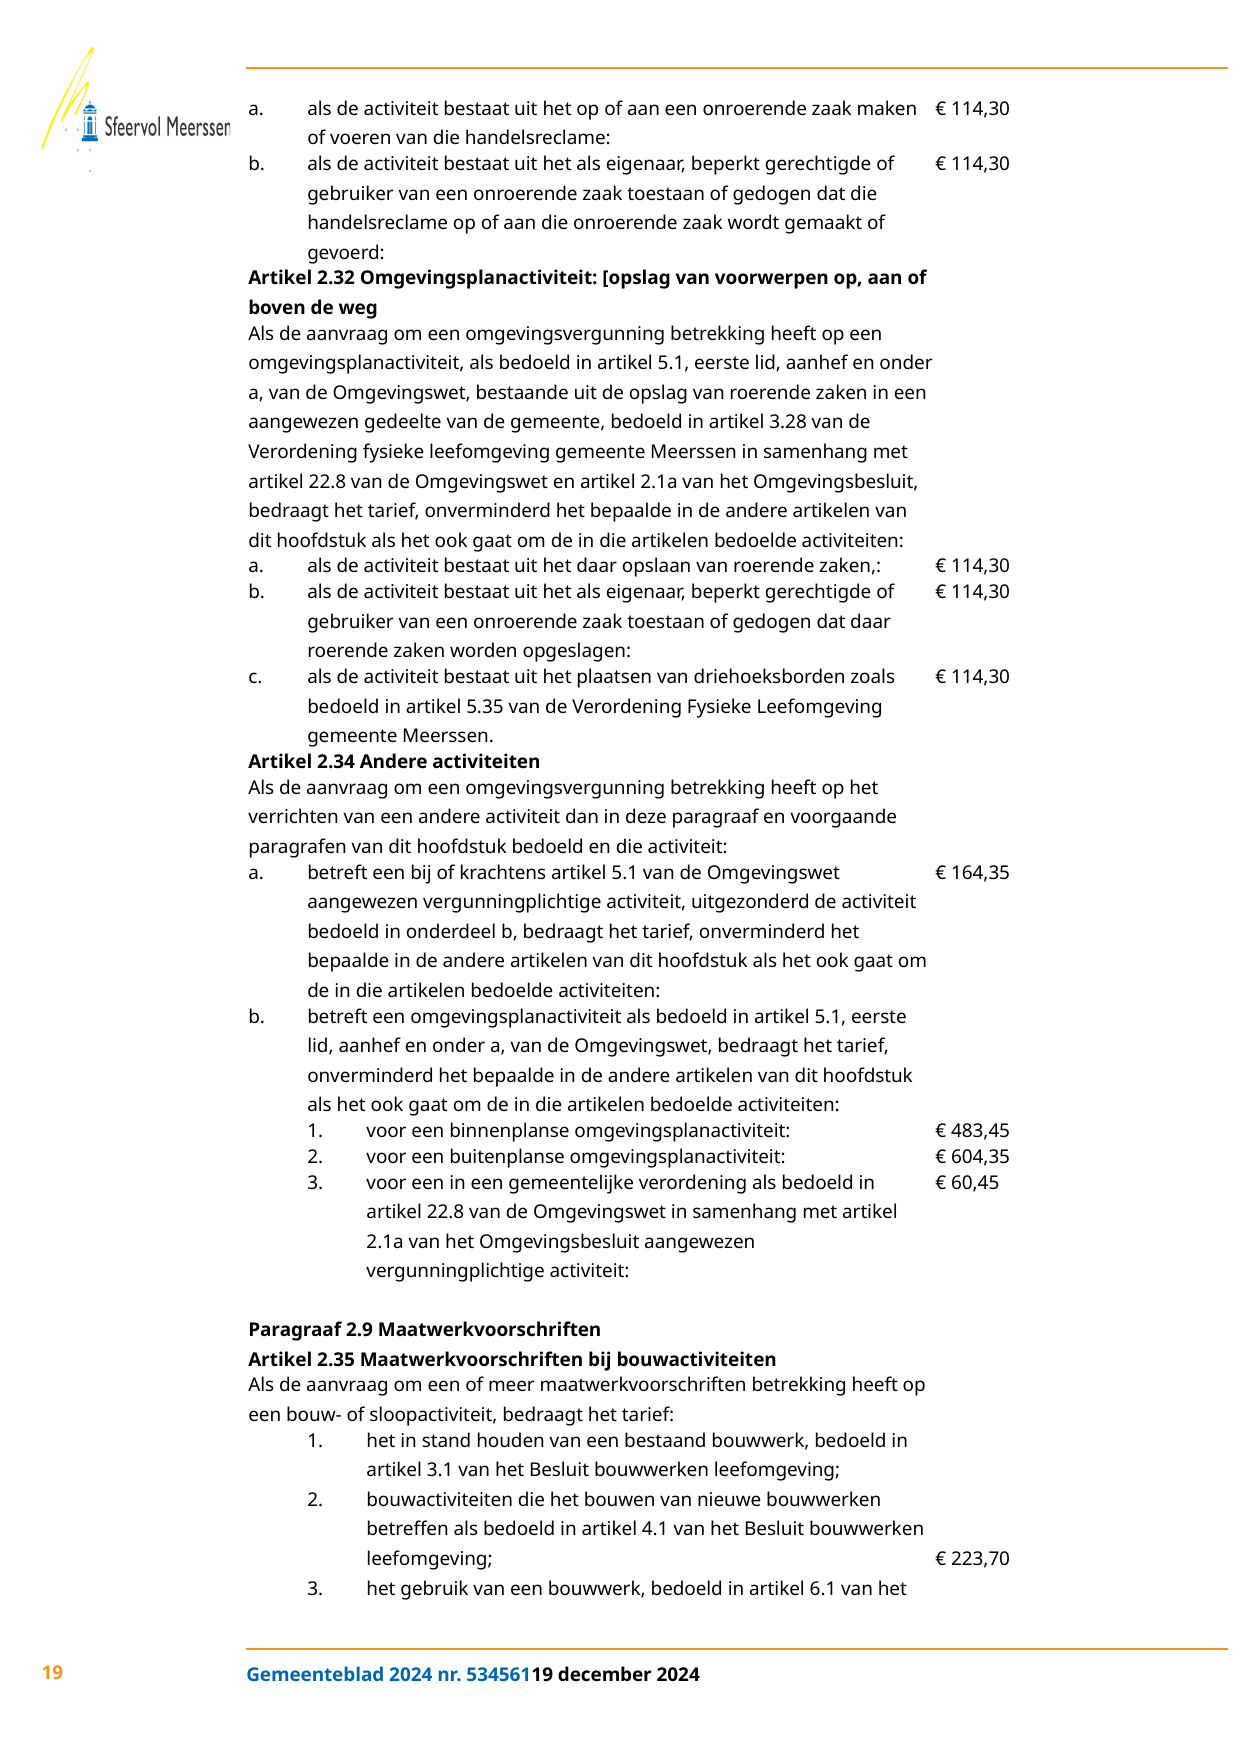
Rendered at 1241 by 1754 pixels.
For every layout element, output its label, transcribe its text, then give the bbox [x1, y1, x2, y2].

table_cell als de activiteit bestaat uit het op of aan een onroerende zaak maken of voeren van die handelsreclame: [248, 95, 935, 150]
table_cell voor een in een gemeentelijke verordening als bedoeld in artikel 22.8 van de Omgevingswet in samenhang met artikel 2.1a van het Omgevingsbesluit aangewezen vergunningplichtige activiteit: [248, 1169, 935, 1283]
table_cell als de activiteit bestaat uit het als eigenaar, beperkt gerechtigde of gebruiker van een onroerende zaak toestaan of gedogen dat die handelsreclame op of aan die onroerende zaak wordt gemaakt of gevoerd: [248, 150, 935, 264]
table_cell Artikel 2.34 Andere activiteiten [248, 748, 935, 774]
table_cell € 114,30 [935, 553, 1152, 578]
table_cell € 483,45 [935, 1118, 1152, 1143]
table_cell Als de aanvraag om een of meer maatwerkvoorschriften betrekking heeft op een bouw- of sloopactiviteit, bedraagt het tarief: [248, 1372, 935, 1427]
table_cell € 223,70 [935, 1427, 1152, 1601]
table_cell € 114,30 [935, 95, 1152, 150]
table_cell als de activiteit bestaat uit het als eigenaar, beperkt gerechtigde of gebruiker van een onroerende zaak toestaan of gedogen dat daar roerende zaken worden opgeslagen: [248, 579, 935, 663]
table_cell € 604,35 [935, 1143, 1152, 1169]
table_cell Artikel 2.32 Omgevingsplanactiviteit: [opslag van voorwerpen op, aan of boven de weg [248, 265, 935, 320]
table_cell [935, 320, 1152, 553]
table_header Artikel 2.35 Maatwerkvoorschriften bij bouwactiviteiten [248, 1346, 935, 1372]
table_cell € 114,30 [935, 150, 1152, 264]
table_cell [935, 265, 1152, 320]
table_cell betreft een bij of krachtens artikel 5.1 van de Omgevingswet aangewezen vergunningplichtige activiteit, uitgezonderd de activiteit bedoeld in onderdeel b, bedraagt het tarief, onverminderd het bepaalde in de andere artikelen van dit hoofdstuk als het ook gaat om de in die artikelen bedoelde activiteiten: [248, 859, 935, 1003]
table_cell als de activiteit bestaat uit het plaatsen van driehoeksborden zoals bedoeld in artikel 5.35 van de Verordening Fysieke Leefomgeving gemeente Meerssen. [248, 663, 935, 748]
table_cell voor een buitenplanse omgevingsplanactiviteit: [248, 1143, 935, 1169]
table_header [935, 1346, 1152, 1372]
table_cell € 60,45 [935, 1169, 1152, 1283]
table_cell Als de aanvraag om een omgevingsvergunning betrekking heeft op het verrichten van een andere activiteit dan in deze paragraaf en voorgaande paragrafen van dit hoofdstuk bedoeld en die activiteit: [248, 774, 935, 859]
table_cell Als de aanvraag om een omgevingsvergunning betrekking heeft op een omgevingsplanactiviteit, als bedoeld in artikel 5.1, eerste lid, aanhef en onder a, van de Omgevingswet, bestaande uit de opslag van roerende zaken in een aangewezen gedeelte van de gemeente, bedoeld in artikel 3.28 van de Verordening fysieke leefomgeving gemeente Meerssen in samenhang met artikel 22.8 van de Omgevingswet en artikel 2.1a van het Omgevingsbesluit, bedraagt het tarief, onverminderd het bepaalde in de andere artikelen van dit hoofdstuk als het ook gaat om de in die artikelen bedoelde activiteiten: [248, 320, 935, 553]
table_cell [935, 1003, 1152, 1117]
table_cell voor een binnenplanse omgevingsplanactiviteit: [248, 1118, 935, 1143]
table_cell [935, 748, 1152, 774]
text Paragraaf 2.9 Maatwerkvoorschriften [248, 1316, 1152, 1342]
table_cell als de activiteit bestaat uit het daar opslaan van roerende zaken,: [248, 553, 935, 578]
table_cell € 164,35 [935, 859, 1152, 1003]
table_cell een maatwerkvoorschrift dat betrekking heeft op: het in stand houden van een bestaand bouwwerk, bedoeld in artikel 3.1 van het Besluit bouwwerken leefomgeving; bouwactiviteiten die het bouwen van nieuwe bouwwerken betreffen als bedoeld in artikel 4.1 van het Besluit bouwwerken leefomgeving; het gebruik van een bouwwerk, bedoeld in artikel 6.1 van het Besluit bouwwerken leefomgeving; of het verrichten van bouw- of sloopwerkzaamheden als bedoeld in artikel 7.1 van het Besluit bouwwerken leefomgeving; per maatwerkvoorschrift: [248, 1427, 935, 1601]
table_cell € 114,30 [935, 663, 1152, 748]
table_cell € 114,30 [935, 579, 1152, 663]
table_cell [935, 1372, 1152, 1427]
table_cell betreft een omgevingsplanactiviteit als bedoeld in artikel 5.1, eerste lid, aanhef en onder a, van de Omgevingswet, bedraagt het tarief, onverminderd het bepaalde in de andere artikelen van dit hoofdstuk als het ook gaat om de in die artikelen bedoelde activiteiten: [248, 1003, 935, 1117]
table_cell [935, 774, 1152, 859]
picture [41, 47, 231, 172]
